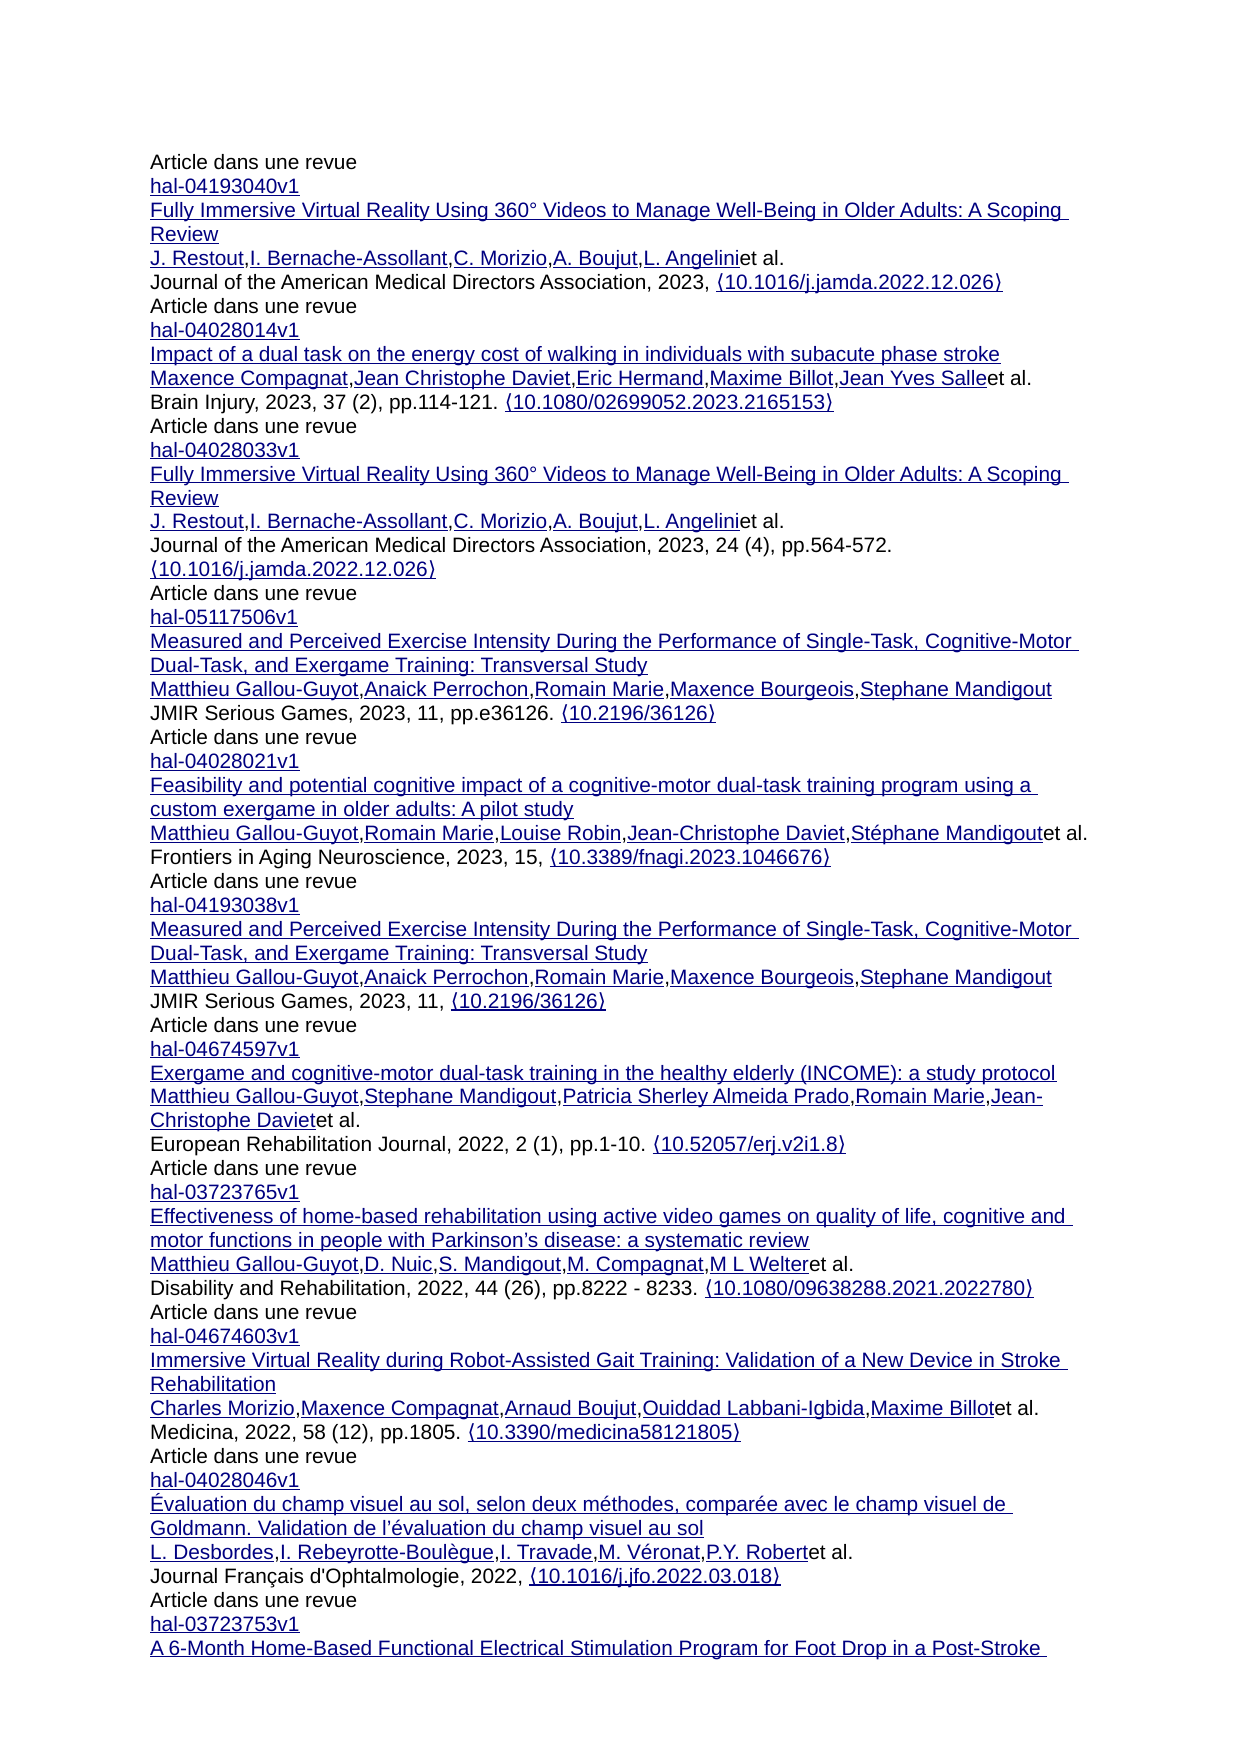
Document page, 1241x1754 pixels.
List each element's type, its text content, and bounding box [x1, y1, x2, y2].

table_cell Measured and Perceived Exercise Intensity During the Performance of Single-Task, Cognitive-Motor Dual-Task, and Exergame Training: Transversal Study Matthieu Gallou-Guyot,Anaick Perrochon,Romain Marie,Maxence Bourgeois,Stephane Mandigout JMIR Serious Games, 2023, 11, ⟨10.2196/36126⟩ Article dans une revue hal-04674597v1 [150, 917, 1090, 1060]
table_cell Immersive Virtual Reality during Robot-Assisted Gait Training: Validation of a New Device in Stroke Rehabilitation Charles Morizio,Maxence Compagnat,Arnaud Boujut,Ouiddad Labbani-Igbida,Maxime Billotet al. Medicina, 2022, 58 (12), pp.1805. ⟨10.3390/medicina58121805⟩ Article dans une revue hal-04028046v1 [150, 1348, 1090, 1492]
table_cell Article dans une revue hal-04193040v1 [150, 150, 1090, 198]
table_cell Feasibility and potential cognitive impact of a cognitive-motor dual-task training program using a custom exergame in older adults: A pilot study Matthieu Gallou-Guyot,Romain Marie,Louise Robin,Jean-Christophe Daviet,Stéphane Mandigoutet al. Frontiers in Aging Neuroscience, 2023, 15, ⟨10.3389/fnagi.2023.1046676⟩ Article dans une revue hal-04193038v1 [150, 773, 1090, 917]
table_cell A 6-Month Home-Based Functional Electrical Stimulation Program for Foot Drop in a Post-Stroke [150, 1635, 1090, 1659]
table_cell Effectiveness of home-based rehabilitation using active video games on quality of life, cognitive and motor functions in people with Parkinson’s disease: a systematic review Matthieu Gallou-Guyot,D. Nuic,S. Mandigout,M. Compagnat,M L Welteret al. Disability and Rehabilitation, 2022, 44 (26), pp.8222 - 8233. ⟨10.1080/09638288.2021.2022780⟩ Article dans une revue hal-04674603v1 [150, 1204, 1090, 1348]
table_cell Measured and Perceived Exercise Intensity During the Performance of Single-Task, Cognitive-Motor Dual-Task, and Exergame Training: Transversal Study Matthieu Gallou-Guyot,Anaick Perrochon,Romain Marie,Maxence Bourgeois,Stephane Mandigout JMIR Serious Games, 2023, 11, pp.e36126. ⟨10.2196/36126⟩ Article dans une revue hal-04028021v1 [150, 629, 1090, 773]
table_cell Impact of a dual task on the energy cost of walking in individuals with subacute phase stroke Maxence Compagnat,Jean Christophe Daviet,Eric Hermand,Maxime Billot,Jean Yves Salleet al. Brain Injury, 2023, 37 (2), pp.114-121. ⟨10.1080/02699052.2023.2165153⟩ Article dans une revue hal-04028033v1 [150, 342, 1090, 461]
table_cell Fully Immersive Virtual Reality Using 360° Videos to Manage Well-Being in Older Adults: A Scoping Review J. Restout,I. Bernache-Assollant,C. Morizio,A. Boujut,L. Angeliniet al. Journal of the American Medical Directors Association, 2023, 24 (4), pp.564-572. ⟨10.1016/j.jamda.2022.12.026⟩ Article dans une revue hal-05117506v1 [150, 461, 1090, 629]
table_cell Exergame and cognitive-motor dual-task training in the healthy elderly (INCOME): a study protocol Matthieu Gallou-Guyot,Stephane Mandigout,Patricia Sherley Almeida Prado,Romain Marie,Jean-Christophe Davietet al. European Rehabilitation Journal, 2022, 2 (1), pp.1-10. ⟨10.52057/erj.v2i1.8⟩ Article dans une revue hal-03723765v1 [150, 1060, 1090, 1204]
table_cell Évaluation du champ visuel au sol, selon deux méthodes, comparée avec le champ visuel de Goldmann. Validation de l’évaluation du champ visuel au sol L. Desbordes,I. Rebeyrotte-Boulègue,I. Travade,M. Véronat,P.Y. Robertet al. Journal Français d'Ophtalmologie, 2022, ⟨10.1016/j.jfo.2022.03.018⟩ Article dans une revue hal-03723753v1 [150, 1492, 1090, 1635]
table_cell Fully Immersive Virtual Reality Using 360° Videos to Manage Well-Being in Older Adults: A Scoping Review J. Restout,I. Bernache-Assollant,C. Morizio,A. Boujut,L. Angeliniet al. Journal of the American Medical Directors Association, 2023, ⟨10.1016/j.jamda.2022.12.026⟩ Article dans une revue hal-04028014v1 [150, 198, 1090, 342]
